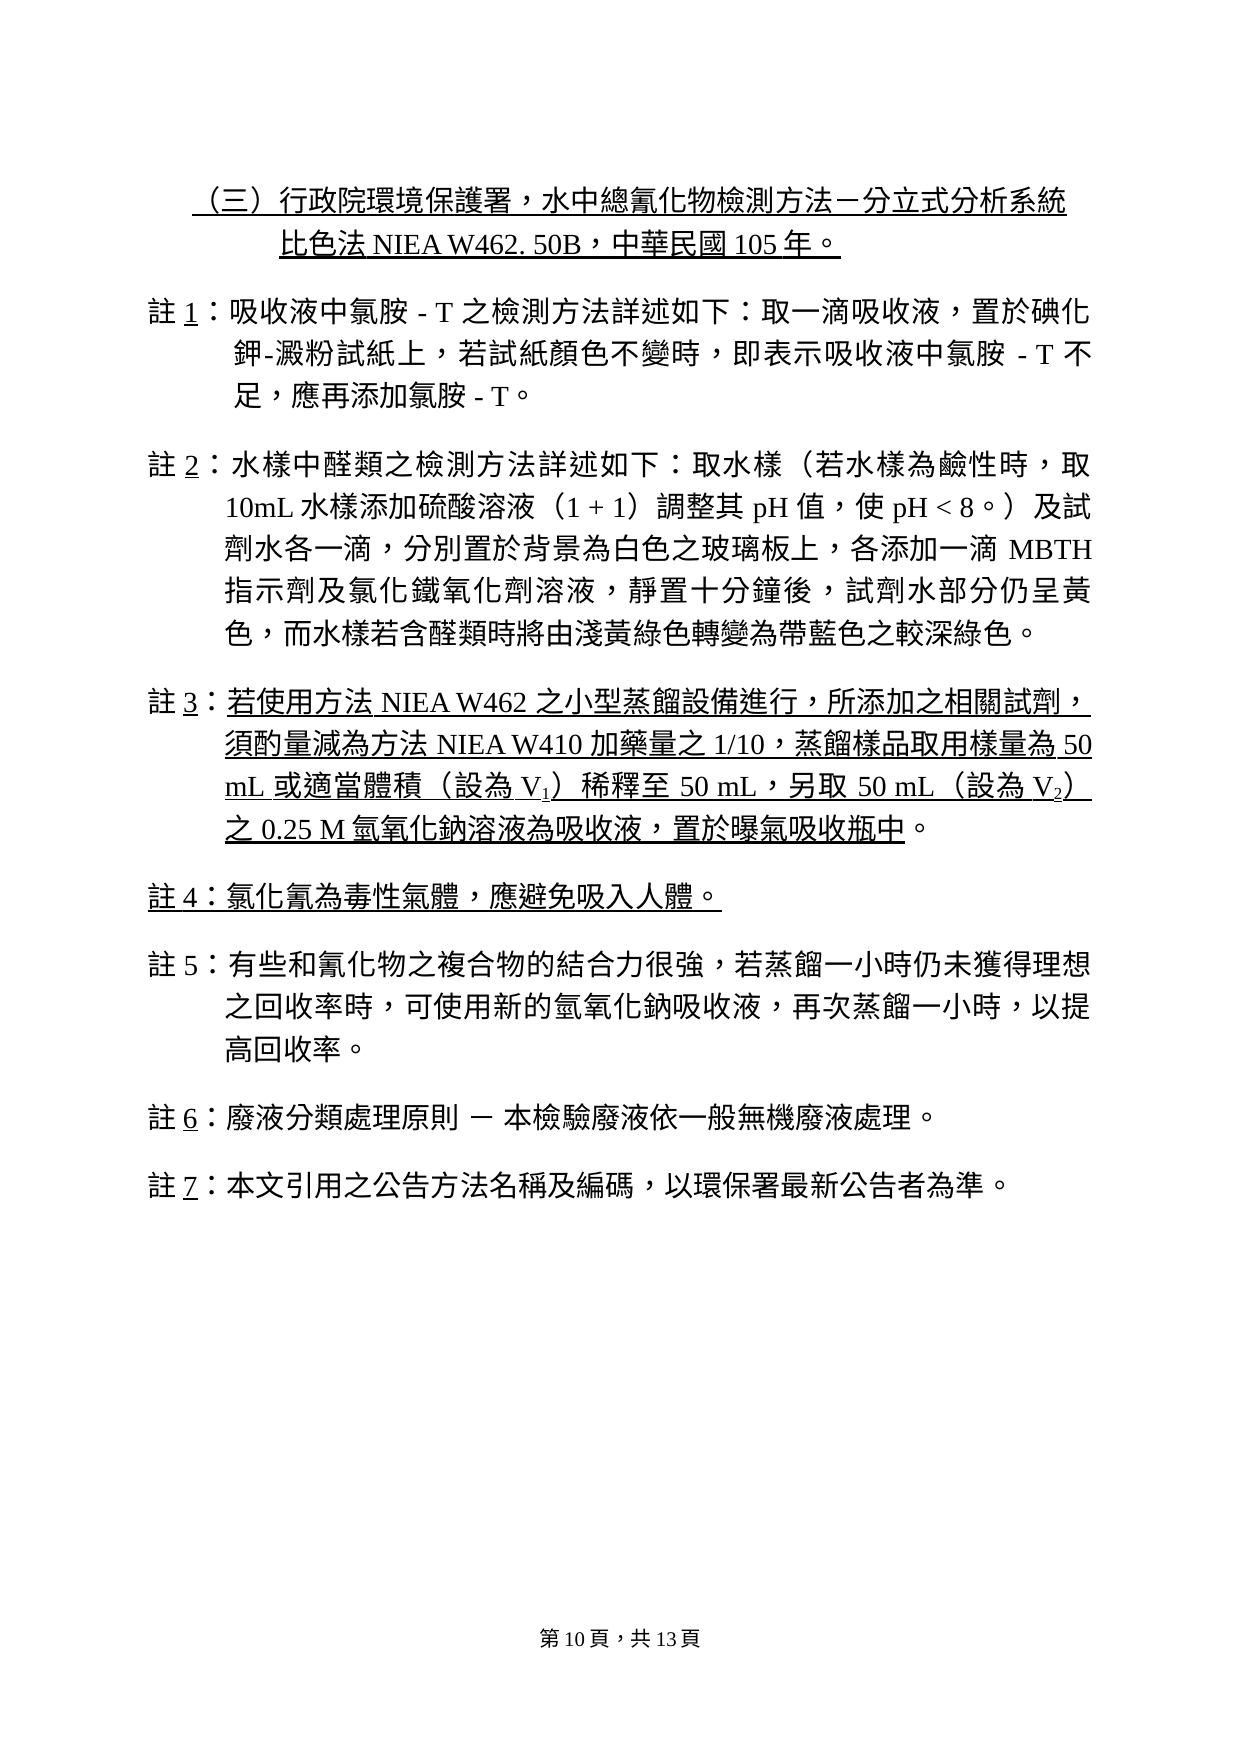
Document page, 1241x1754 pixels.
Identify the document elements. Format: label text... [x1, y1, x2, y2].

text 註2：水樣中醛類之檢測方法詳述如下：取水樣（若水樣為鹼性時，取10mL水樣添加硫酸溶液（1 + 1）調整其 pH 值，使 pH < 8。）及試劑水各一滴，分別置於背景為白色之玻璃板上，各添加一滴 MBTH 指示劑及氯化鐵氧化劑溶液，靜置十分鐘後，試劑水部分仍呈黃色，而水樣若含醛類時將由淺黃綠色轉變為帶藍色之較深綠色。 [148, 441, 1092, 653]
text （三）行政院環境保護署，水中總氰化物檢測方法－分立式分析系統比色法NIEA W462. 50B，中華民國105年。 [191, 178, 1092, 263]
text 註7：本文引用之公告方法名稱及編碼，以環保署最新公告者為準。 [148, 1162, 1092, 1205]
text 註5：有些和氰化物之複合物的結合力很強，若蒸餾一小時仍未獲得理想之回收率時，可使用新的氫氧化鈉吸收液，再次蒸餾一小時，以提高回收率。 [148, 942, 1092, 1068]
text 註4：氯化氰為毒性氣體，應避免吸入人體。 [148, 873, 1092, 916]
text 註6：廢液分類處理原則 － 本檢驗廢液依一般無機廢液處理。 [148, 1094, 1092, 1137]
text 註3：若使用方法 NIEA W462 之小型蒸餾設備進行，所添加之相關試劑，須酌量減為方法 NIEA W410 加藥量之1/10，蒸餾樣品取用樣量為50 mL 或適當體積（設為V1）稀釋至 50 mL，另取 50 mL（設為V2） 之 0.25 M氫氧化鈉溶液為吸收液，置於曝氣吸收瓶中。 [148, 678, 1092, 848]
text 註1：吸收液中氯胺 - T 之檢測方法詳述如下：取一滴吸收液，置於碘化鉀-澱粉試紙上，若試紙顏色不變時，即表示吸收液中氯胺 - T 不足，應再添加氯胺 - T。 [148, 288, 1092, 415]
